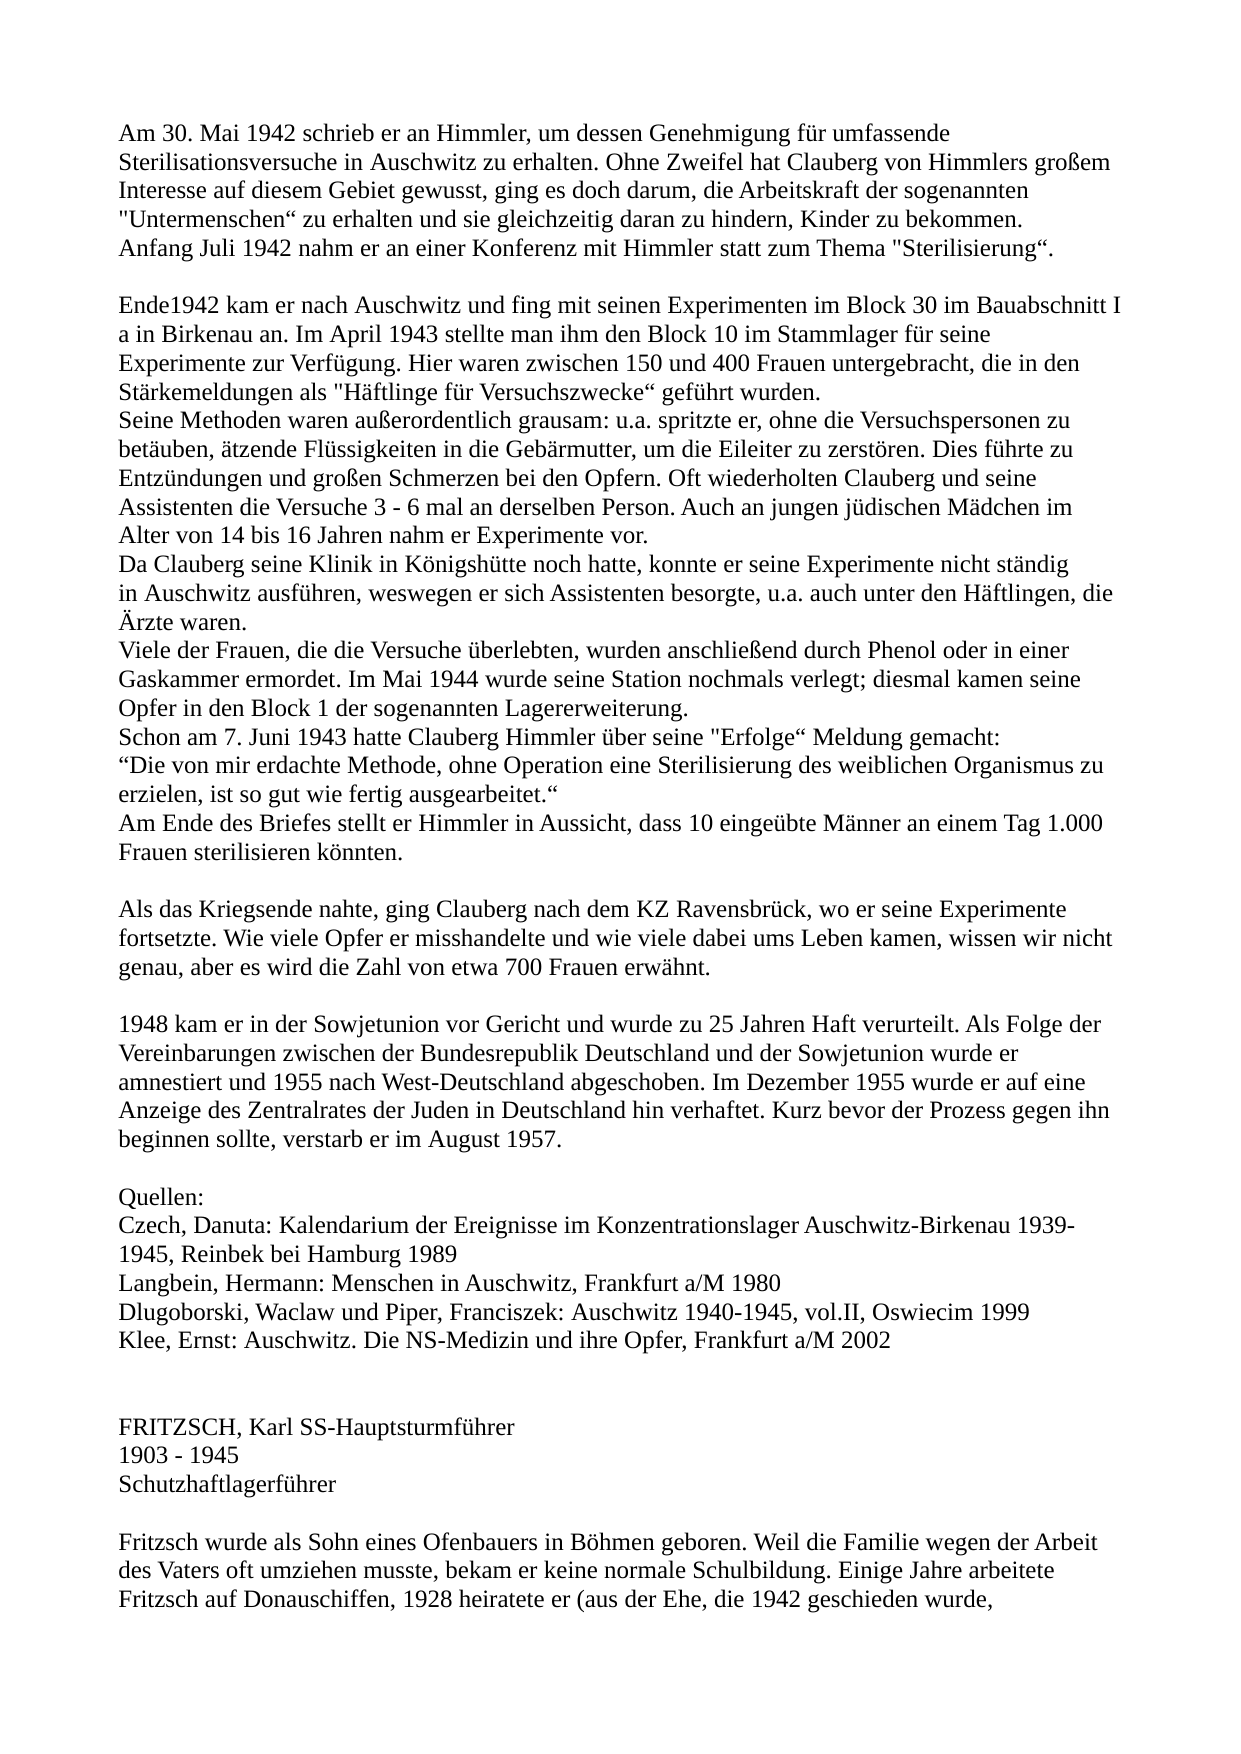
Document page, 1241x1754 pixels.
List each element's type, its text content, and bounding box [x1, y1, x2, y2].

text Langbein, Hermann: Menschen in Auschwitz, Frankfurt a/M 1980 [118, 1268, 1122, 1297]
text Schutzhaftlagerführer [118, 1469, 1122, 1498]
text Am Ende des Briefes stellt er Himmler in Aussicht, dass 10 eingeübte Männer an einem Tag 1.000 Frauen sterilisieren könnten. [118, 808, 1122, 866]
text Am 30. Mai 1942 schrieb er an Himmler, um dessen Genehmigung für umfassende Sterilisationsversuche in Auschwitz zu erhalten. Ohne Zweifel hat Clauberg von Himmlers großem Interesse auf diesem Gebiet gewusst, ging es doch darum, die Arbeitskraft der sogenannten "Untermenschen“ zu erhalten und sie gleichzeitig daran zu hindern, Kinder zu bekommen. [118, 118, 1122, 233]
text 1903 - 1945 [118, 1441, 1122, 1469]
text Da Clauberg seine Klinik in Königshütte noch hatte, konnte er seine Experimente nicht ständig in Auschwitz ausführen, weswegen er sich Assistenten besorgte, u.a. auch unter den Häftlingen, die Ärzte waren. [118, 549, 1122, 636]
text Seine Methoden waren außerordentlich grausam: u.a. spritzte er, ohne die Versuchspersonen zu betäuben, ätzende Flüssigkeiten in die Gebärmutter, um die Eileiter zu zerstören. Dies führte zu Entzündungen und großen Schmerzen bei den Opfern. Oft wiederholten Clauberg und seine Assistenten die Versuche 3 - 6 mal an derselben Person. Auch an jungen jüdischen Mädchen im Alter von 14 bis 16 Jahren nahm er Experimente vor. [118, 406, 1122, 549]
text Klee, Ernst: Auschwitz. Die NS-Medizin und ihre Opfer, Frankfurt a/M 2002 [118, 1326, 1122, 1354]
text Viele der Frauen, die die Versuche überlebten, wurden anschließend durch Phenol oder in einer Gaskammer ermordet. Im Mai 1944 wurde seine Station nochmals verlegt; diesmal kamen seine Opfer in den Block 1 der sogenannten Lagererweiterung. [118, 636, 1122, 722]
text Ende1942 kam er nach Auschwitz und fing mit seinen Experimenten im Block 30 im Bauabschnitt I a in Birkenau an. Im April 1943 stellte man ihm den Block 10 im Stammlager für seine Experimente zur Verfügung. Hier waren zwischen 150 und 400 Frauen untergebracht, die in den Stärkemeldungen als "Häftlinge für Versuchszwecke“ geführt wurden. [118, 291, 1122, 406]
text FRITZSCH, Karl SS-Hauptsturmführer [118, 1412, 1122, 1441]
text Anfang Juli 1942 nahm er an einer Konferenz mit Himmler statt zum Thema "Sterilisierung“. [118, 233, 1122, 262]
text Als das Kriegsende nahte, ging Clauberg nach dem KZ Ravensbrück, wo er seine Experimente fortsetzte. Wie viele Opfer er misshandelte und wie viele dabei ums Leben kamen, wissen wir nicht genau, aber es wird die Zahl von etwa 700 Frauen erwähnt. [118, 894, 1122, 981]
text “Die von mir erdachte Methode, ohne Operation eine Sterilisierung des weiblichen Organismus zu erzielen, ist so gut wie fertig ausgearbeitet.“ [118, 751, 1122, 808]
text Schon am 7. Juni 1943 hatte Clauberg Himmler über seine "Erfolge“ Meldung gemacht: [118, 722, 1122, 751]
text Fritzsch wurde als Sohn eines Ofenbauers in Böhmen geboren. Weil die Familie wegen der Arbeit des Vaters oft umziehen musste, bekam er keine normale Schulbildung. Einige Jahre arbeitete Fritzsch auf Donauschiffen, 1928 heiratete er (aus der Ehe, die 1942 geschieden wurde, [118, 1527, 1122, 1613]
text Dlugoborski, Waclaw und Piper, Franciszek: Auschwitz 1940-1945, vol.II, Oswiecim 1999 [118, 1297, 1122, 1326]
text Czech, Danuta: Kalendarium der Ereignisse im Konzentrationslager Auschwitz-Birkenau 1939-1945, Reinbek bei Hamburg 1989 [118, 1211, 1122, 1268]
text 1948 kam er in der Sowjetunion vor Gericht und wurde zu 25 Jahren Haft verurteilt. Als Folge der Vereinbarungen zwischen der Bundesrepublik Deutschland und der Sowjetunion wurde er amnestiert und 1955 nach West-Deutschland abgeschoben. Im Dezember 1955 wurde er auf eine Anzeige des Zentralrates der Juden in Deutschland hin verhaftet. Kurz bevor der Prozess gegen ihn beginnen sollte, verstarb er im August 1957. [118, 1009, 1122, 1153]
text Quellen: [118, 1182, 1122, 1211]
